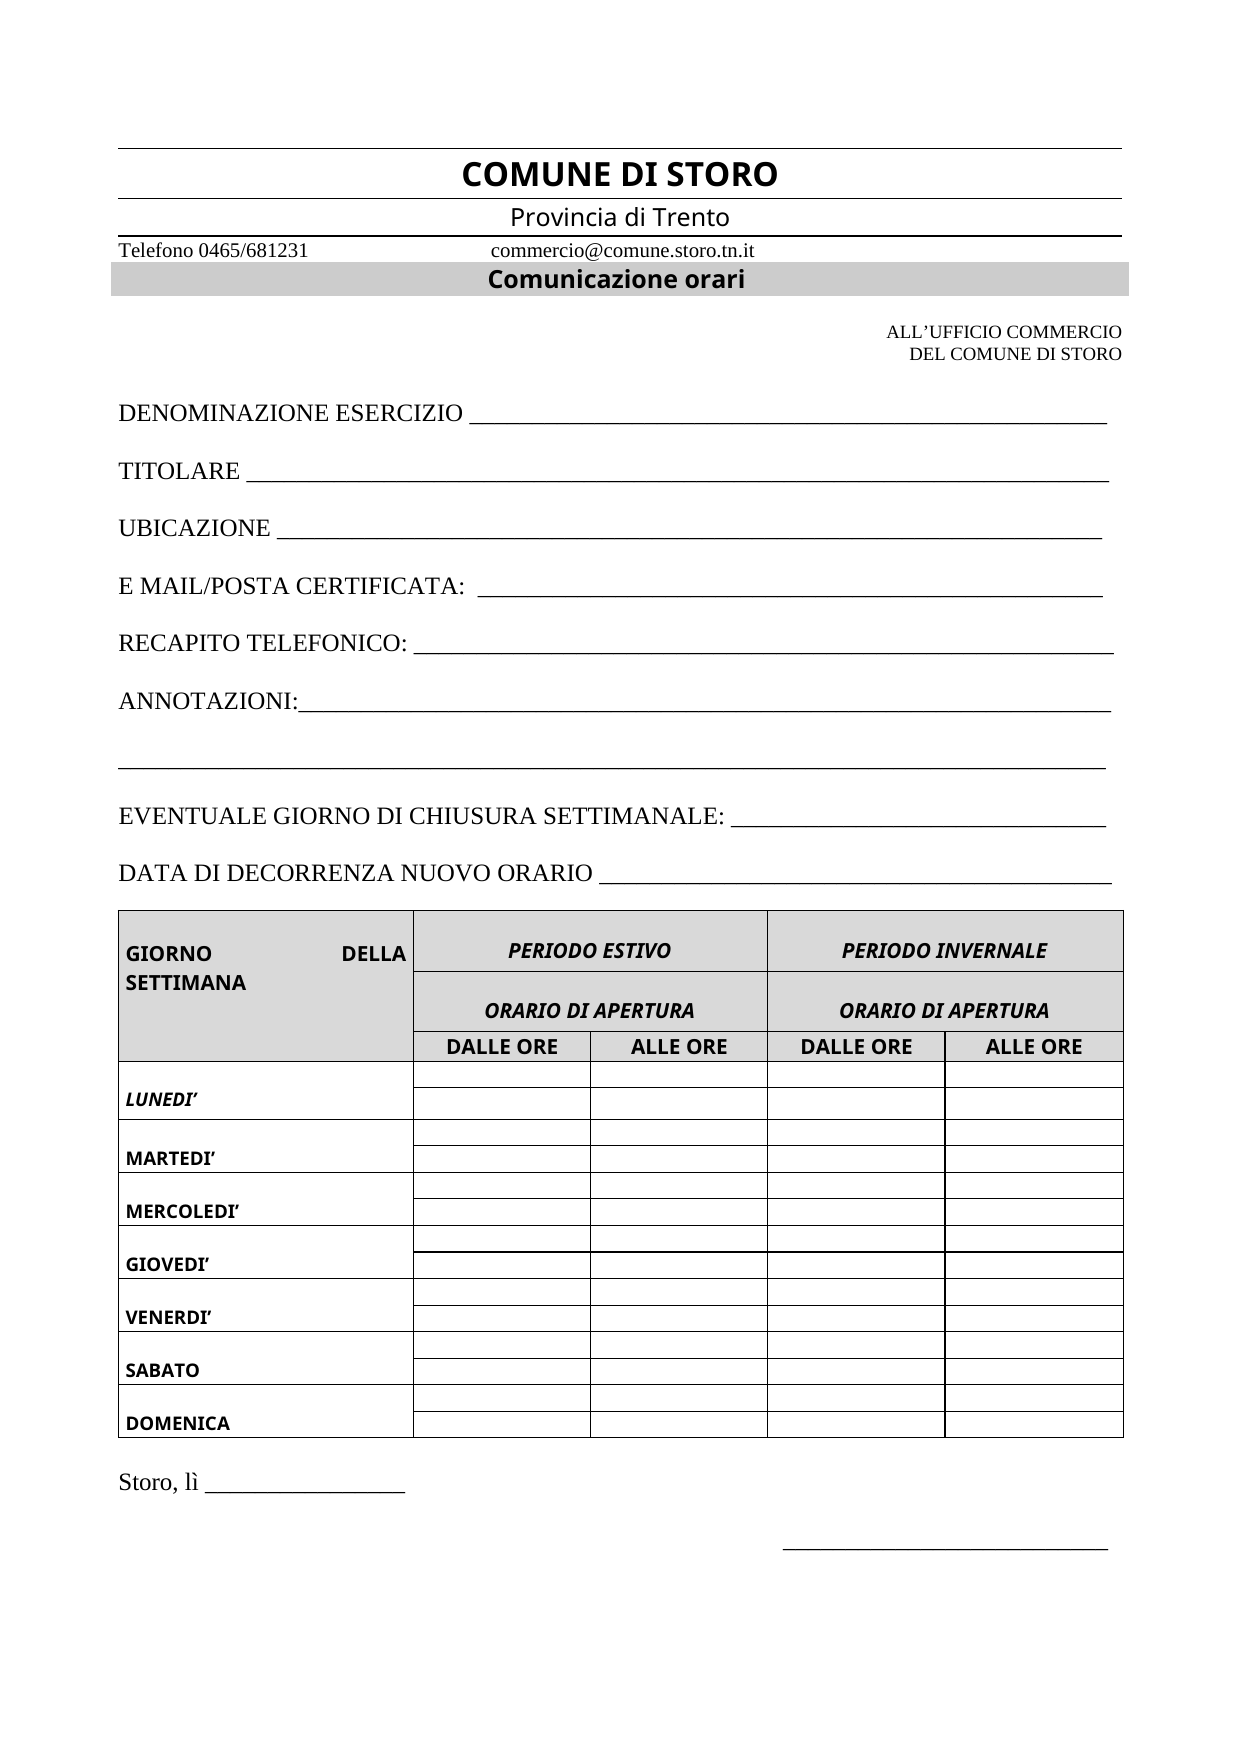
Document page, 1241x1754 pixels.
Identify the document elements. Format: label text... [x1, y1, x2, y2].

table_cell [591, 1173, 767, 1198]
table_cell [768, 1412, 944, 1437]
table_cell [946, 1173, 1123, 1198]
table_cell [591, 1359, 767, 1384]
table_cell [768, 1173, 944, 1198]
text COMUNE DI STORO [118, 149, 1122, 198]
table_cell [591, 1088, 767, 1118]
table_cell [414, 1279, 590, 1304]
table_cell [414, 1173, 590, 1198]
text Provincia di Trento [118, 199, 1122, 235]
table_cell [946, 1253, 1123, 1278]
table_cell [946, 1412, 1123, 1437]
text TITOLARE _____________________________________________________________________ [118, 456, 1122, 484]
table_cell DALLE ORE [768, 1032, 944, 1061]
table_header Comunicazione orari [111, 262, 1129, 296]
table_cell VENERDI’ [119, 1279, 413, 1331]
table_cell DOMENICA [119, 1385, 413, 1437]
table_cell [414, 1088, 590, 1118]
table_cell [946, 1199, 1123, 1225]
table_cell [768, 1306, 944, 1331]
table_cell [946, 1306, 1123, 1331]
table_cell ORARIO DI APERTURA [414, 972, 767, 1031]
table_cell ORARIO DI APERTURA [768, 972, 1123, 1031]
table_cell [946, 1279, 1123, 1304]
text __________________________ [118, 1524, 1122, 1553]
table_cell DALLE ORE [414, 1032, 590, 1061]
table_cell [591, 1199, 767, 1225]
table_cell GIOVEDI’ [119, 1226, 413, 1278]
table_cell [768, 1226, 944, 1251]
table_header PERIODO INVERNALE [768, 911, 1123, 971]
text _______________________________________________________________________________ [118, 743, 1122, 772]
table_cell [414, 1120, 590, 1145]
text DENOMINAZIONE ESERCIZIO ___________________________________________________ [118, 398, 1122, 427]
table_cell [946, 1120, 1123, 1145]
table_cell [591, 1062, 767, 1087]
table_cell [414, 1412, 590, 1437]
table_cell [591, 1385, 767, 1411]
table_cell MARTEDI’ [119, 1120, 413, 1172]
table_cell [946, 1226, 1123, 1251]
text DEL COMUNE DI STORO [118, 343, 1122, 364]
table_cell [591, 1412, 767, 1437]
table_cell [414, 1332, 590, 1358]
table_cell [414, 1385, 590, 1411]
table_cell [414, 1226, 590, 1251]
text ALL’UFFICIO COMMERCIO [118, 321, 1122, 343]
table_cell ALLE ORE [946, 1032, 1123, 1061]
table_cell [591, 1332, 767, 1358]
table_cell [768, 1279, 944, 1304]
table_cell MERCOLEDI’ [119, 1173, 413, 1225]
text Telefono 0465/681231 commercio@comune.storo.tn.it [118, 237, 1122, 262]
text Storo, lì ________________ [118, 1467, 1122, 1496]
table_cell [591, 1146, 767, 1172]
table_cell [414, 1199, 590, 1225]
table_cell [414, 1359, 590, 1384]
table_cell [768, 1385, 944, 1411]
table_header GIORNO DELLA SETTIMANA [119, 911, 413, 1061]
table_cell LUNEDI’ [119, 1062, 413, 1118]
table_cell [414, 1146, 590, 1172]
text RECAPITO TELEFONICO: ________________________________________________________ [118, 628, 1122, 657]
table_cell [768, 1359, 944, 1384]
table_cell ALLE ORE [591, 1032, 767, 1061]
table_cell [946, 1088, 1123, 1118]
text EVENTUALE GIORNO DI CHIUSURA SETTIMANALE: ______________________________ [118, 801, 1122, 829]
table_cell [591, 1253, 767, 1278]
table_cell [591, 1120, 767, 1145]
table_cell [946, 1146, 1123, 1172]
table_cell [768, 1120, 944, 1145]
table_cell SABATO [119, 1332, 413, 1384]
table_cell [946, 1062, 1123, 1087]
table_cell [591, 1279, 767, 1304]
table_cell [591, 1306, 767, 1331]
table_cell [768, 1332, 944, 1358]
table_header PERIODO ESTIVO [414, 911, 767, 971]
table_cell [768, 1062, 944, 1087]
table_cell [946, 1359, 1123, 1384]
table_cell [946, 1385, 1123, 1411]
text E MAIL/POSTA CERTIFICATA: __________________________________________________ [118, 571, 1122, 599]
table_cell [768, 1253, 944, 1278]
table_cell [946, 1332, 1123, 1358]
table_cell [414, 1253, 590, 1278]
table_cell [591, 1226, 767, 1251]
table_cell [414, 1306, 590, 1331]
text UBICAZIONE __________________________________________________________________ [118, 513, 1122, 542]
text DATA DI DECORRENZA NUOVO ORARIO _________________________________________ [118, 858, 1122, 887]
table_cell [768, 1088, 944, 1118]
table_cell [768, 1146, 944, 1172]
table_cell [414, 1062, 590, 1087]
text ANNOTAZIONI:_________________________________________________________________ [118, 686, 1122, 714]
table_cell [768, 1199, 944, 1225]
